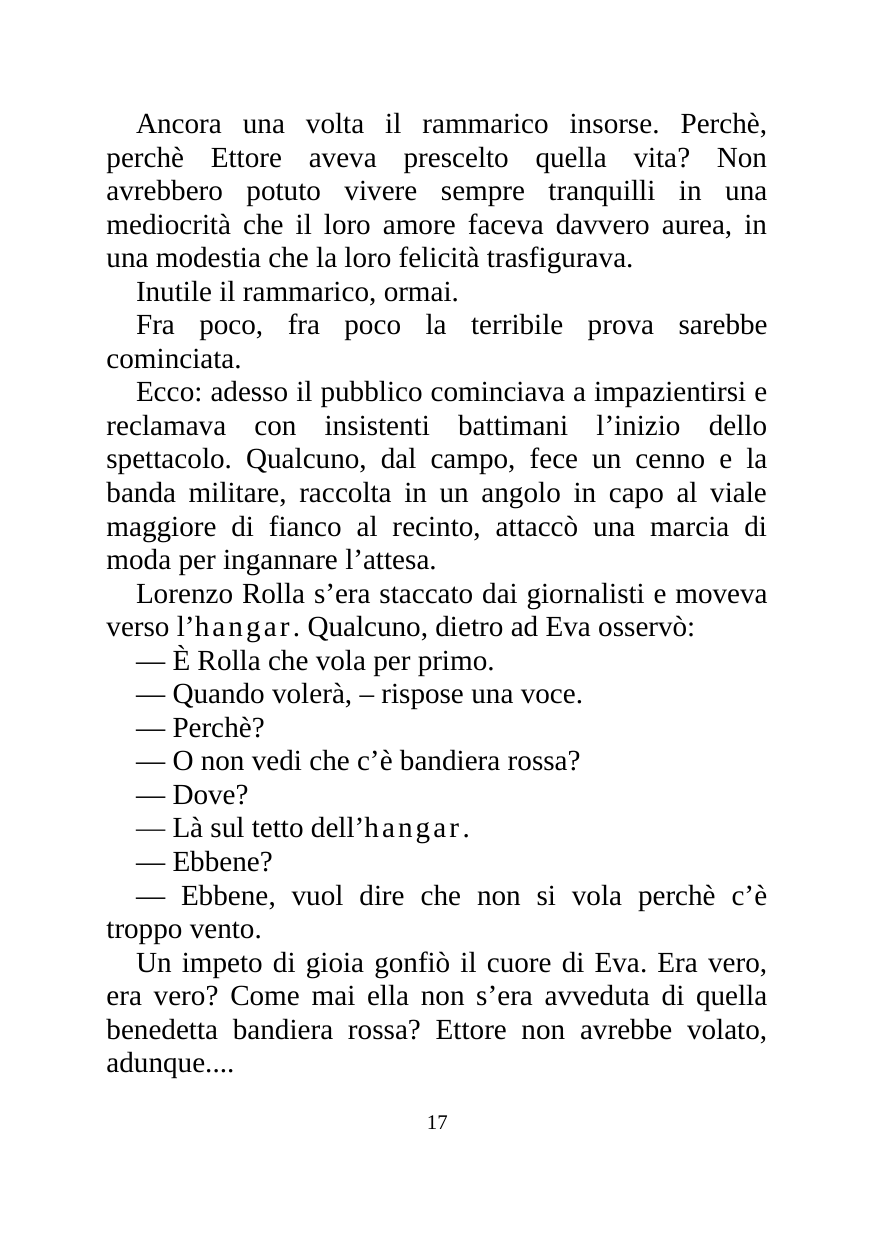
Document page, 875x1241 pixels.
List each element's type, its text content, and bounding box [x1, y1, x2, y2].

text — Quando volerà, – rispose una voce. [106, 676, 768, 710]
text — Là sul tetto dell’hangar. [106, 811, 768, 844]
text Un impeto di gioia gonfiò il cuore di Eva. Era vero, era vero? Come mai ella non s’era avveduta di quella benedetta bandiera rossa? Ettore non avrebbe volato, adunque.... [106, 945, 768, 1079]
text — Ebbene? [106, 844, 768, 878]
text Lorenzo Rolla s’era staccato dai giornalisti e moveva verso l’hangar. Qualcuno, dietro ad Eva osservò: [106, 576, 768, 643]
text — È Rolla che vola per primo. [106, 643, 768, 676]
text — O non vedi che c’è bandiera rossa? [106, 743, 768, 777]
text — Ebbene, vuol dire che non si vola perchè c’è troppo vento. [106, 878, 768, 945]
text — Perchè? [106, 710, 768, 743]
text Ancora una volta il rammarico insorse. Perchè, perchè Ettore aveva prescelto quella vita? Non avrebbero potuto vivere sempre tranquilli in una mediocrità che il loro amore faceva davvero aurea, in una modestia che la loro felicità trasfigurava. [106, 106, 768, 274]
text Fra poco, fra poco la terribile prova sarebbe cominciata. [106, 307, 768, 374]
text Ecco: adesso il pubblico cominciava a impazientirsi e reclamava con insistenti battimani l’inizio dello spettacolo. Qualcuno, dal campo, fece un cenno e la banda militare, raccolta in un angolo in capo al viale maggiore di fianco al recinto, attaccò una marcia di moda per ingannare l’attesa. [106, 374, 768, 576]
text Inutile il rammarico, ormai. [106, 274, 768, 307]
text — Dove? [106, 777, 768, 811]
